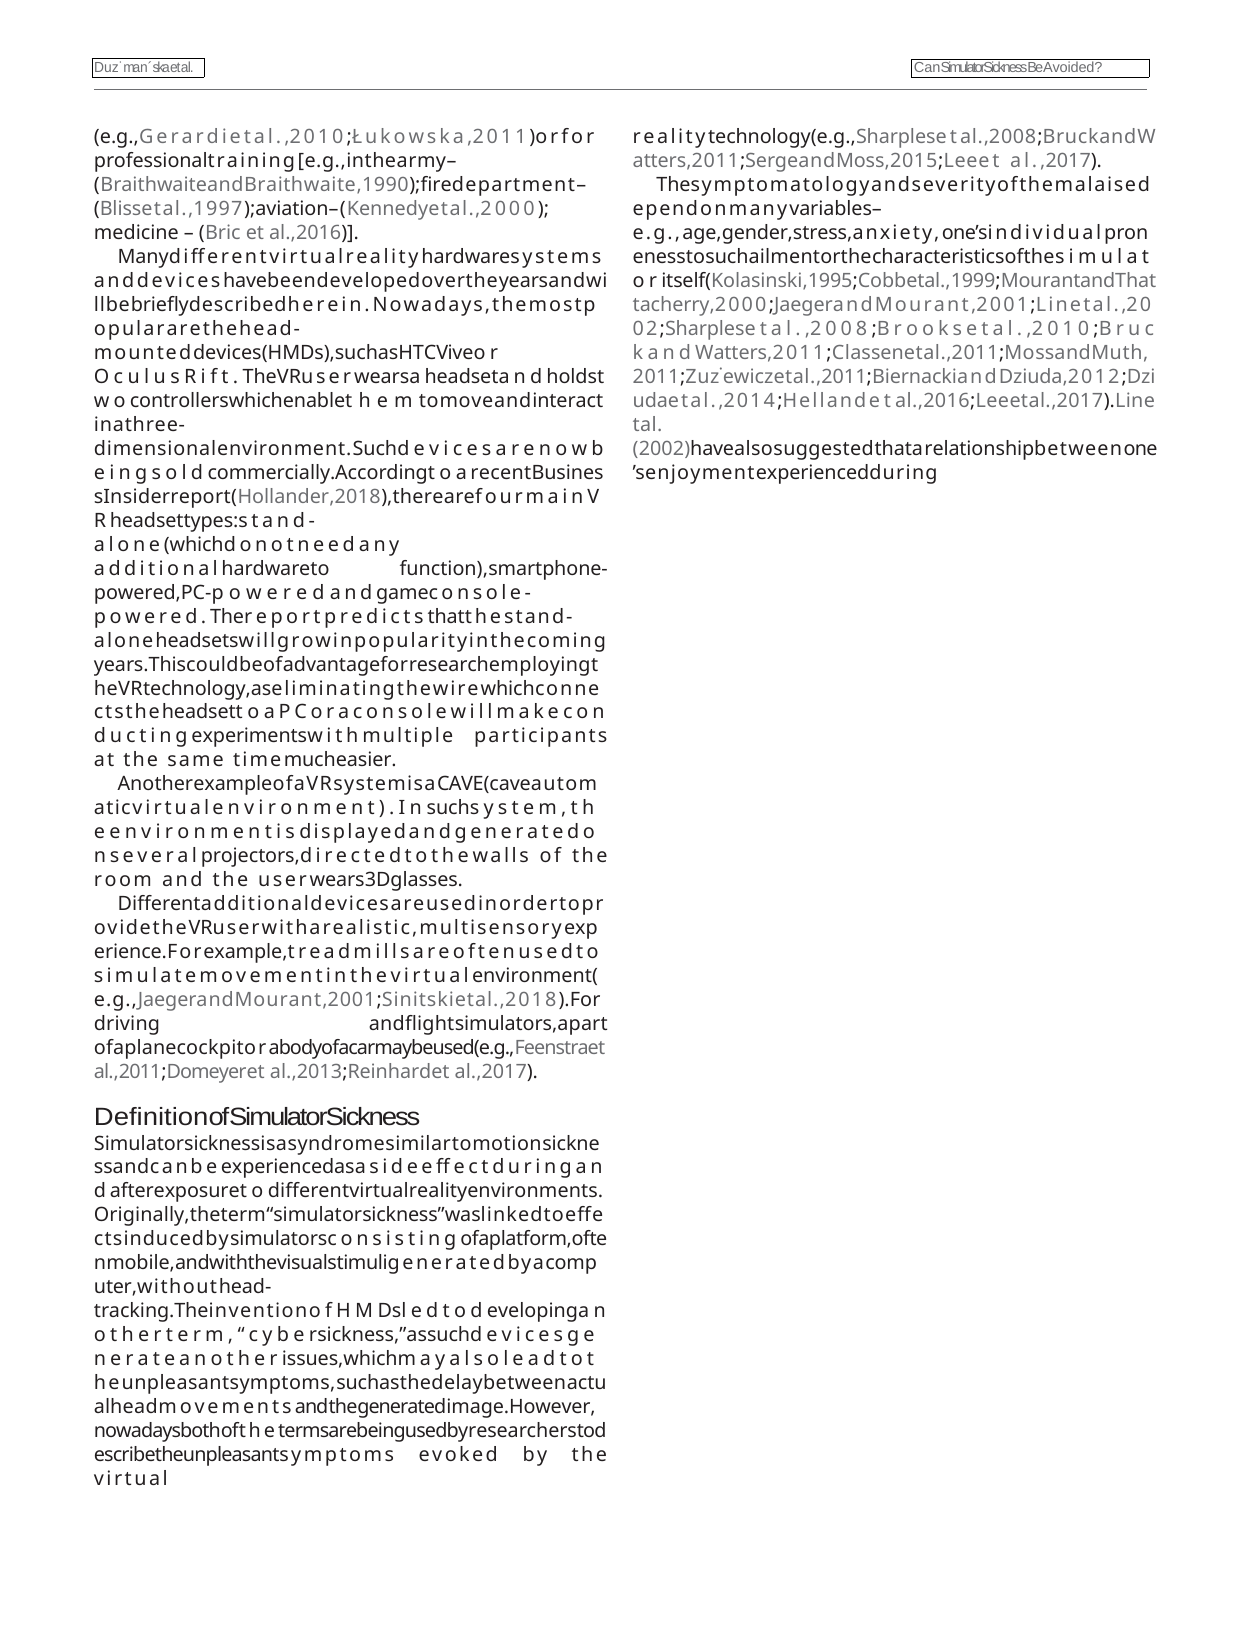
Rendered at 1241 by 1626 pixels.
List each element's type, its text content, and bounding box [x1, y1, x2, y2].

text (e.g.,Gerardietal.,2010;Łukowska,2011)orforprofessionaltraining[e.g.,inthearmy–(BraithwaiteandBraithwaite,1990);firedepartment–(Blissetal.,1997);aviation–(Kennedyetal.,2000); medicine – (Bric et al.,2016)]. [94, 125, 607, 244]
text realitytechnology(e.g.,Sharplesetal.,2008;BruckandWatters,2011;SergeandMoss,2015;Leeet al.,2017). [632, 125, 1159, 173]
text Simulatorsicknessisasyndromesimilartomotionsicknessandcanbeexperiencedasasideeffectduringandafterexposuretodifferentvirtualrealityenvironments.Originally,theterm“simulatorsickness”waslinkedtoeffectsinducedbysimulatorsconsistingofaplatform,oftenmobile,andwiththevisualstimuligeneratedbyacomputer,withouthead-tracking.TheinventionofHMDsledtodevelopinganotherterm,“cybersickness,”assuchdevicesgenerateanotherissues,whichmayalsoleadtotheunpleasantsymptoms,suchasthedelaybetweenactualheadmovementsandthegeneratedimage.However,nowadaysbothofthetermsarebeingusedbyresearcherstodescribetheunpleasantsymptoms evoked by the virtual [94, 1131, 607, 1490]
text Manydifferentvirtualrealityhardwaresystemsanddeviceshavebeendevelopedovertheyearsandwillbebrieflydescribedherein.Nowadays,themostpopulararethehead-mounteddevices(HMDs),suchasHTCViveor OculusRift.TheVRuserwearsaheadsetandholdstwocontrollerswhichenablethemtomoveandinteractinathree-dimensionalenvironment.Suchdevicesarenowbeingsoldcommercially.AccordingtoarecentBusinessInsiderreport(Hollander,2018),therearefourmainVRheadsettypes:stand-alone(whichdonotneedany additionalhardwareto function),smartphone-powered,PC-poweredandgameconsole-powered.Thereportpredictsthatthestand-aloneheadsetswillgrowinpopularityinthecomingyears.ThiscouldbeofadvantageforresearchemployingtheVRtechnology,aseliminatingthewirewhichconnectstheheadsettoaPCoraconsolewillmakeconductingexperimentswithmultiple participants at the same timemucheasier. [94, 244, 607, 772]
text DifferentadditionaldevicesareusedinordertoprovidetheVRuserwitharealistic,multisensoryexperience.Forexample,treadmillsareoftenusedtosimulatemovementinthevirtualenvironment(e.g.,JaegerandMourant,2001;Sinitskietal.,2018).Fordriving andflightsimulators,apart ofaplanecockpitorabodyofacarmaybeused(e.g.,Feenstraetal.,2011;Domeyeret al.,2013;Reinhardet al.,2017). [94, 891, 607, 1083]
text AnotherexampleofaVRsystemisaCAVE(caveautomaticvirtualenvironment).Insuchsystem,theenvironmentisdisplayedandgeneratedonseveralprojectors,directedtothewalls of the room and the userwears3Dglasses. [94, 772, 607, 891]
text Thesymptomatologyandseverityofthemalaisedependonmanyvariables–e.g.,age,gender,stress,anxiety,one’sindividualpronenesstosuchailmentorthecharacteristicsofthesimulatoritself(Kolasinski,1995;Cobbetal.,1999;MourantandThattacherry,2000;JaegerandMourant,2001;Linetal.,2002;Sharplesetal.,2008;Brooksetal.,2010;BruckandWatters,2011;Classenetal.,2011;MossandMuth,2011;Zuz˙ewiczetal.,2011;BiernackiandDziuda,2012;Dziudaetal.,2014;Hellandetal.,2016;Leeetal.,2017).Linetal.(2002)havealsosuggestedthatarelationshipbetweenone’senjoymentexperiencedduring [632, 173, 1159, 484]
subtitle DefinitionofSimulatorSickness [94, 1102, 607, 1130]
